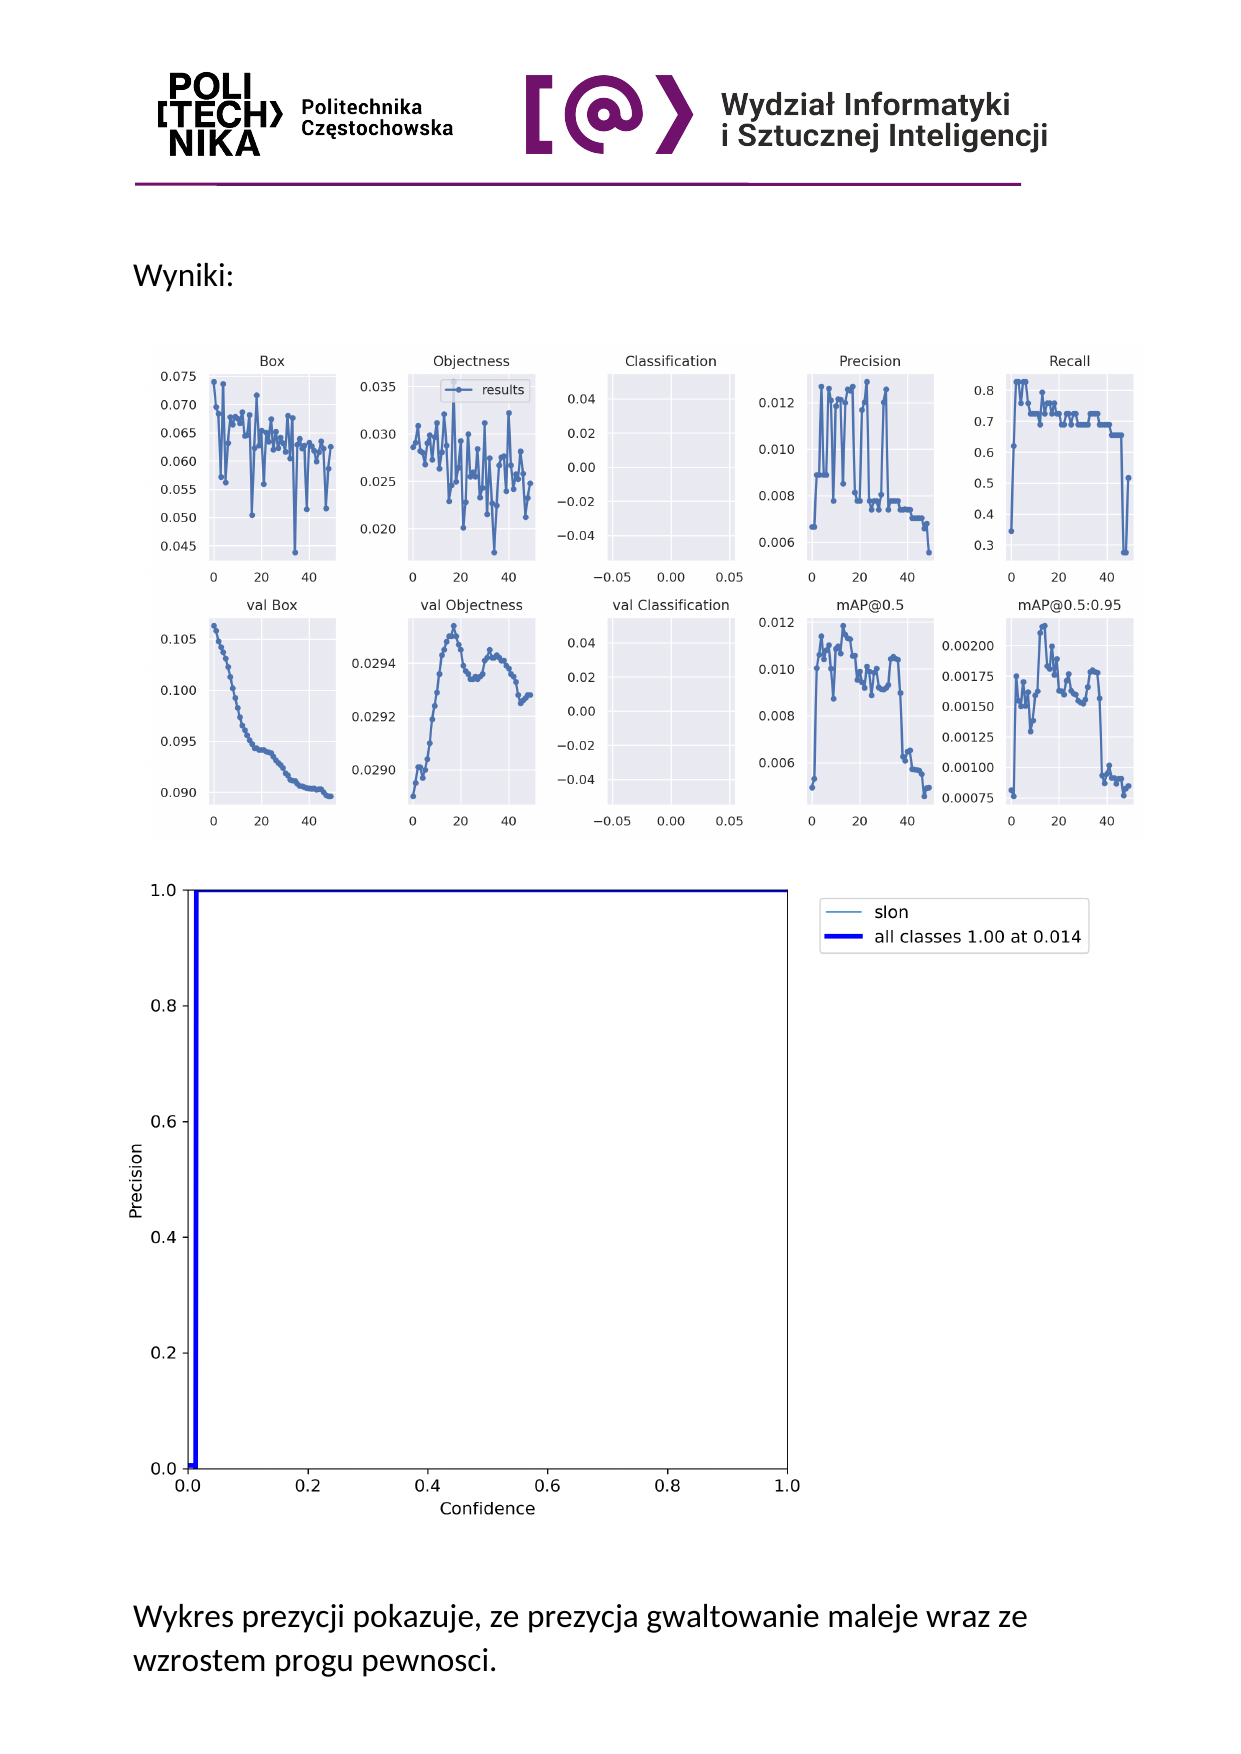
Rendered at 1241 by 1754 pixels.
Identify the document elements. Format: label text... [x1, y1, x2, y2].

picture [145, 341, 1149, 843]
text Wyniki: [133, 253, 1093, 294]
picture [526, 75, 1047, 154]
picture [109, 866, 1114, 1536]
picture [132, 63, 479, 164]
text Wykres prezycji pokazuje, ze prezycja gwaltowanie maleje wraz ze wzrostem progu pewnosci. [133, 1596, 1093, 1680]
